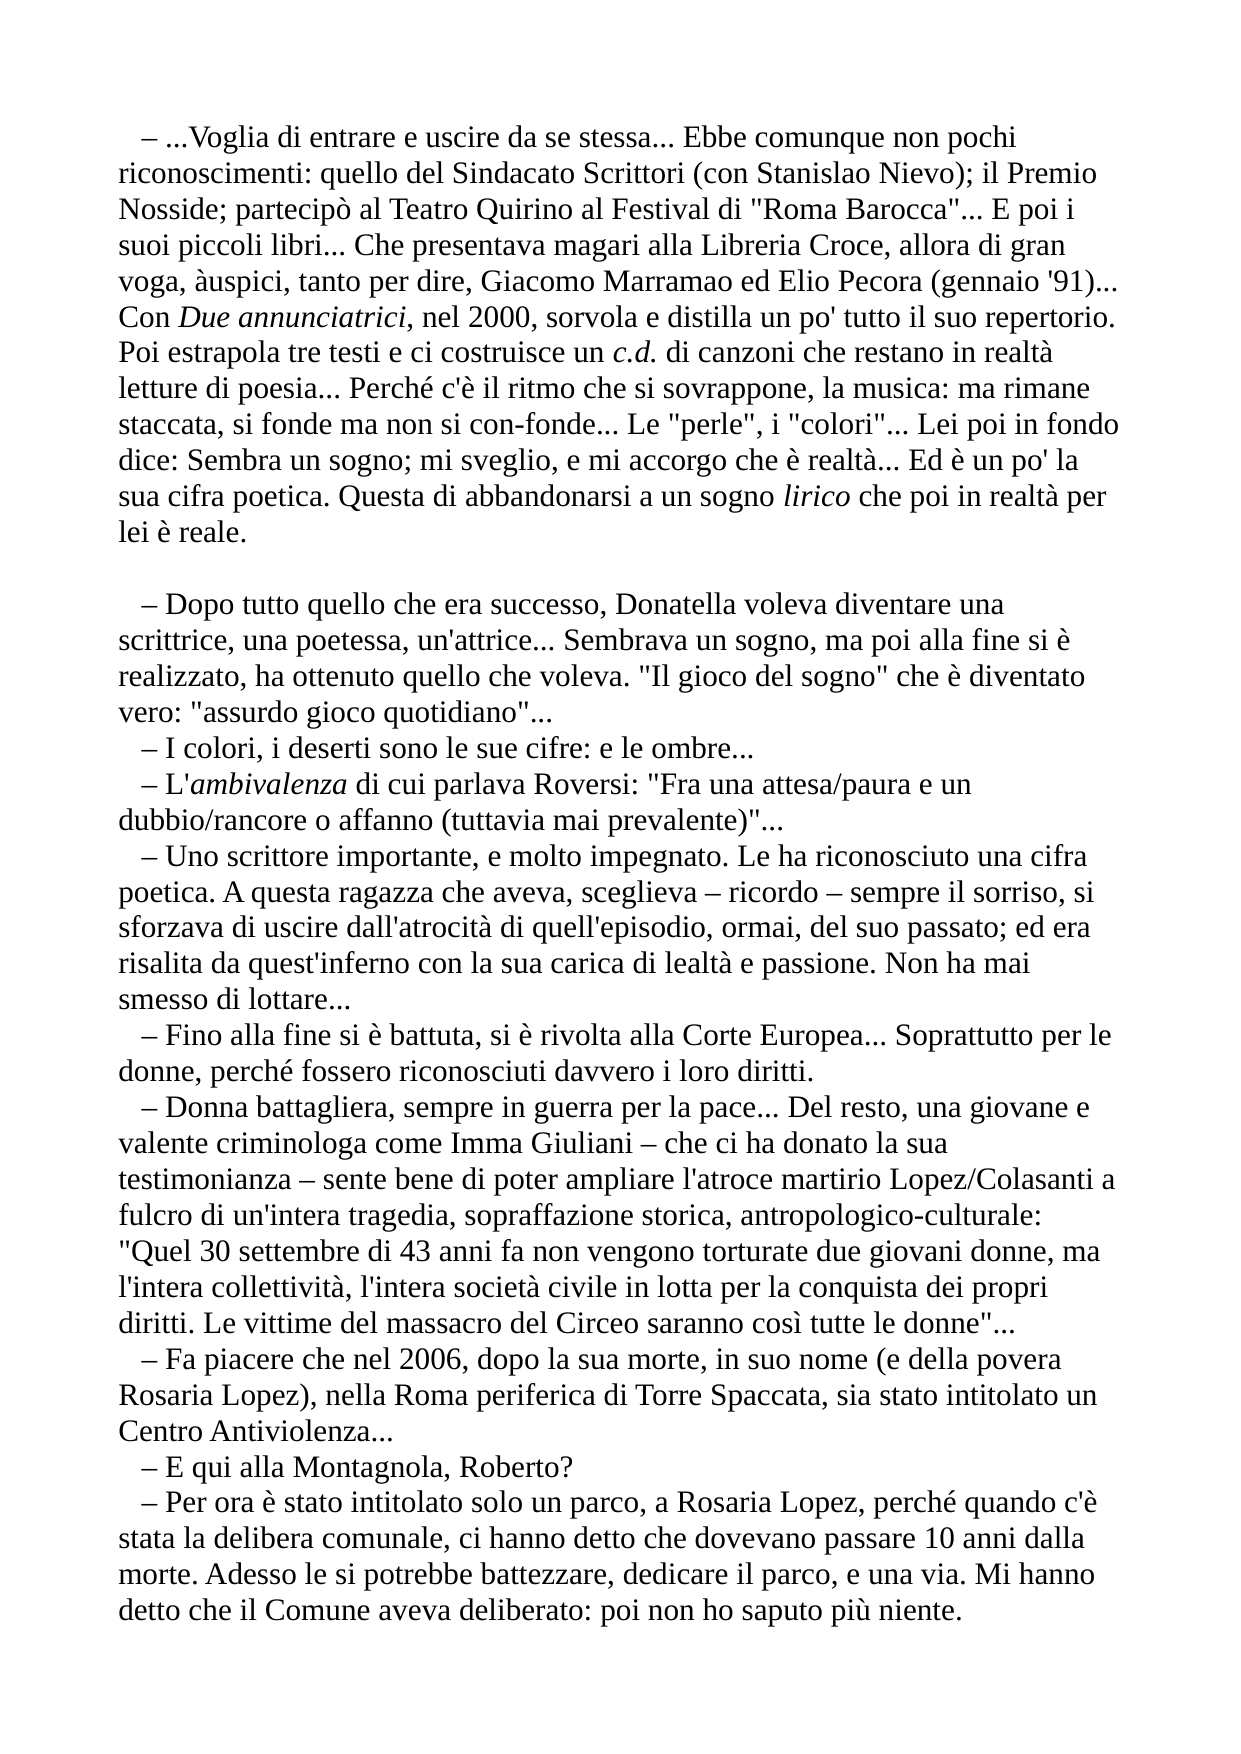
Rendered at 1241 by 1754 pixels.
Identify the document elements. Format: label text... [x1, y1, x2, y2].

text – Fa piacere che nel 2006, dopo la sua morte, in suo nome (e della povera Rosaria Lopez), nella Roma periferica di Torre Spaccata, sia stato intitolato un Centro Antiviolenza... [118, 1340, 1122, 1448]
text – Uno scrittore importante, e molto impegnato. Le ha riconosciuto una cifra poetica. A questa ragazza che aveva, sceglieva – ricordo – sempre il sorriso, si sforzava di uscire dall'atrocità di quell'episodio, ormai, del suo passato; ed era risalita da quest'inferno con la sua carica di lealtà e passione. Non ha mai smesso di lottare... [118, 837, 1122, 1017]
text – ...Voglia di entrare e uscire da se stessa... Ebbe comunque non pochi riconoscimenti: quello del Sindacato Scrittori (con Stanislao Nievo); il Premio Nosside; partecipò al Teatro Quirino al Festival di "Roma Barocca"... E poi i suoi piccoli libri... Che presentava magari alla Libreria Croce, allora di gran voga, àuspici, tanto per dire, Giacomo Marramao ed Elio Pecora (gennaio '91)... Con Due annunciatrici, nel 2000, sorvola e distilla un po' tutto il suo repertorio. Poi estrapola tre testi e ci costruisce un c.d. di canzoni che restano in realtà letture di poesia... Perché c'è il ritmo che si sovrappone, la musica: ma rimane staccata, si fonde ma non si con-fonde... Le "perle", i "colori"... Lei poi in fondo dice: Sembra un sogno; mi sveglio, e mi accorgo che è realtà... Ed è un po' la sua cifra poetica. Questa di abbandonarsi a un sogno lirico che poi in realtà per lei è reale. [118, 118, 1122, 549]
text – I colori, i deserti sono le sue cifre: e le ombre... [118, 729, 1122, 765]
text – Per ora è stato intitolato solo un parco, a Rosaria Lopez, perché quando c'è stata la delibera comunale, ci hanno detto che dovevano passare 10 anni dalla morte. Adesso le si potrebbe battezzare, dedicare il parco, e una via. Mi hanno detto che il Comune aveva deliberato: poi non ho saputo più niente. [118, 1484, 1122, 1627]
text – Donna battagliera, sempre in guerra per la pace... Del resto, una giovane e valente criminologa come Imma Giuliani – che ci ha donato la sua testimonianza – sente bene di poter ampliare l'atroce martirio Lopez/Colasanti a fulcro di un'intera tragedia, sopraffazione storica, antropologico-culturale: "Quel 30 settembre di 43 anni fa non vengono torturate due giovani donne, ma l'intera collettività, l'intera società civile in lotta per la conquista dei propri diritti. Le vittime del massacro del Circeo saranno così tutte le donne"... [118, 1088, 1122, 1340]
text – Fino alla fine si è battuta, si è rivolta alla Corte Europea... Soprattutto per le donne, perché fossero riconosciuti davvero i loro diritti. [118, 1017, 1122, 1088]
text – E qui alla Montagnola, Roberto? [118, 1448, 1122, 1484]
text – L'ambivalenza di cui parlava Roversi: "Fra una attesa/paura e un dubbio/rancore o affanno (tuttavia mai prevalente)"... [118, 765, 1122, 837]
text – Dopo tutto quello che era successo, Donatella voleva diventare una scrittrice, una poetessa, un'attrice... Sembrava un sogno, ma poi alla fine si è realizzato, ha ottenuto quello che voleva. "Il gioco del sogno" che è diventato vero: "assurdo gioco quotidiano"... [118, 585, 1122, 729]
